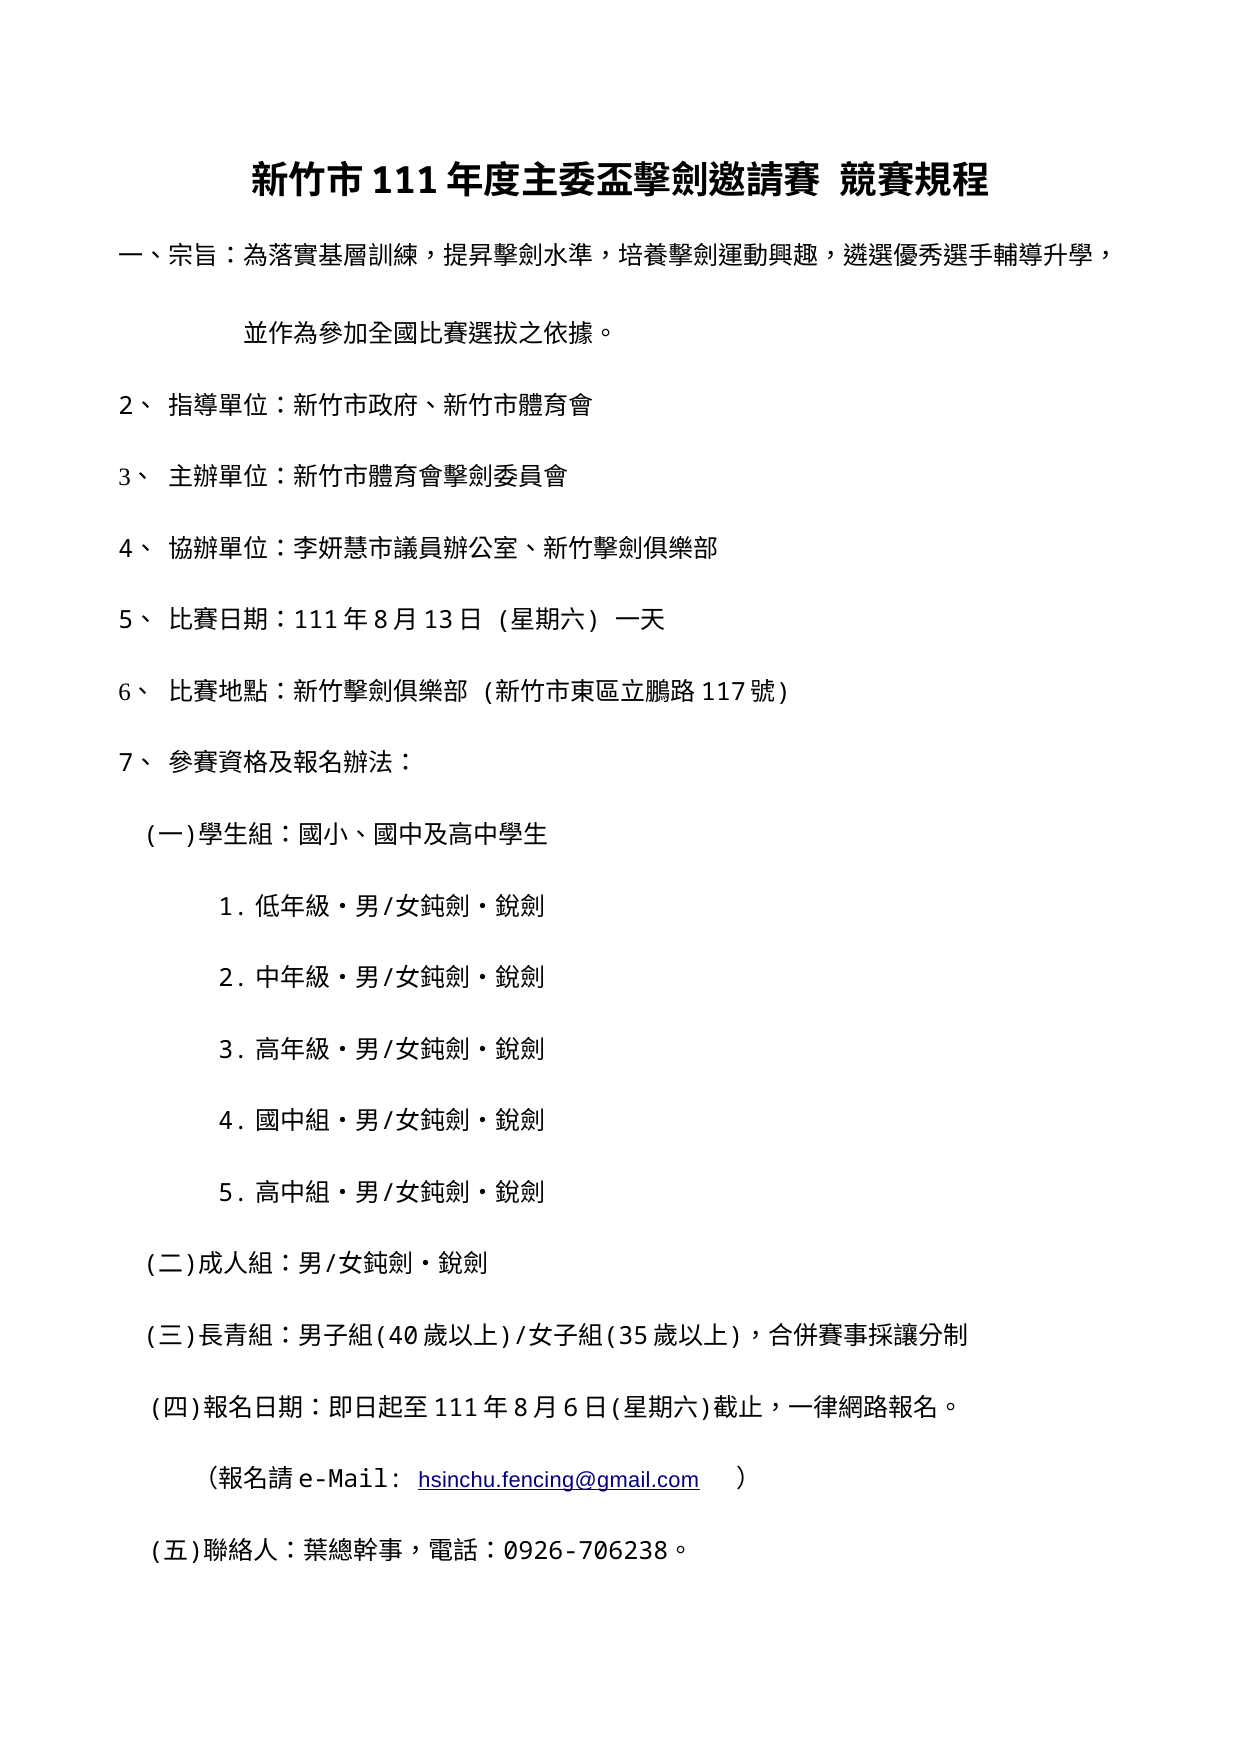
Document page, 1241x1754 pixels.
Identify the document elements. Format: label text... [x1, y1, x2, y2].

list 主辦單位：新竹市體育會擊劍委員會 [118, 433, 1122, 496]
list 參賽資格及報名辦法： [118, 719, 1122, 782]
list 比賽日期：111年8月13日 (星期六) 一天 [118, 576, 1122, 639]
list 低年級‧男/女鈍劍‧銳劍 [218, 862, 1122, 925]
text 新竹市111年度主委盃擊劍邀請賽 競賽規程 [118, 136, 1122, 198]
list 比賽地點：新竹擊劍俱樂部 (新竹市東區立鵬路117號) [118, 648, 1122, 710]
list 中年級‧男/女鈍劍‧銳劍 [218, 934, 1122, 997]
list 高中組‧男/女鈍劍‧銳劍 [218, 1149, 1122, 1211]
text (四)報名日期：即日起至111年8月6日(星期六)截止，一律網路報名。 [118, 1363, 1122, 1426]
text （報名請e-Mail: hsinchu.fencing@gmail.com ） [193, 1435, 1122, 1497]
text (五)聯絡人：葉總幹事，電話：0926-706238。 [118, 1507, 1122, 1569]
list 高年級‧男/女鈍劍‧銳劍 [218, 1006, 1122, 1068]
text (一)學生組：國小、國中及高中學生 [118, 791, 1122, 853]
text (二)成人組：男/女鈍劍‧銳劍 [118, 1220, 1122, 1283]
list 指導單位：新竹市政府、新竹市體育會 [118, 362, 1122, 424]
text (三)長青組：男子組(40歲以上)/女子組(35歲以上)，合併賽事採讓分制 [118, 1292, 1122, 1354]
list 國中組‧男/女鈍劍‧銳劍 [218, 1077, 1122, 1140]
list 協辦單位：李妍慧市議員辦公室、新竹擊劍俱樂部 [118, 505, 1122, 567]
text 一、宗旨：為落實基層訓練，提昇擊劍水準，培養擊劍運動興趣，遴選優秀選手輔導升學，並作為參加全國比賽選拔之依據。 [118, 212, 1122, 352]
